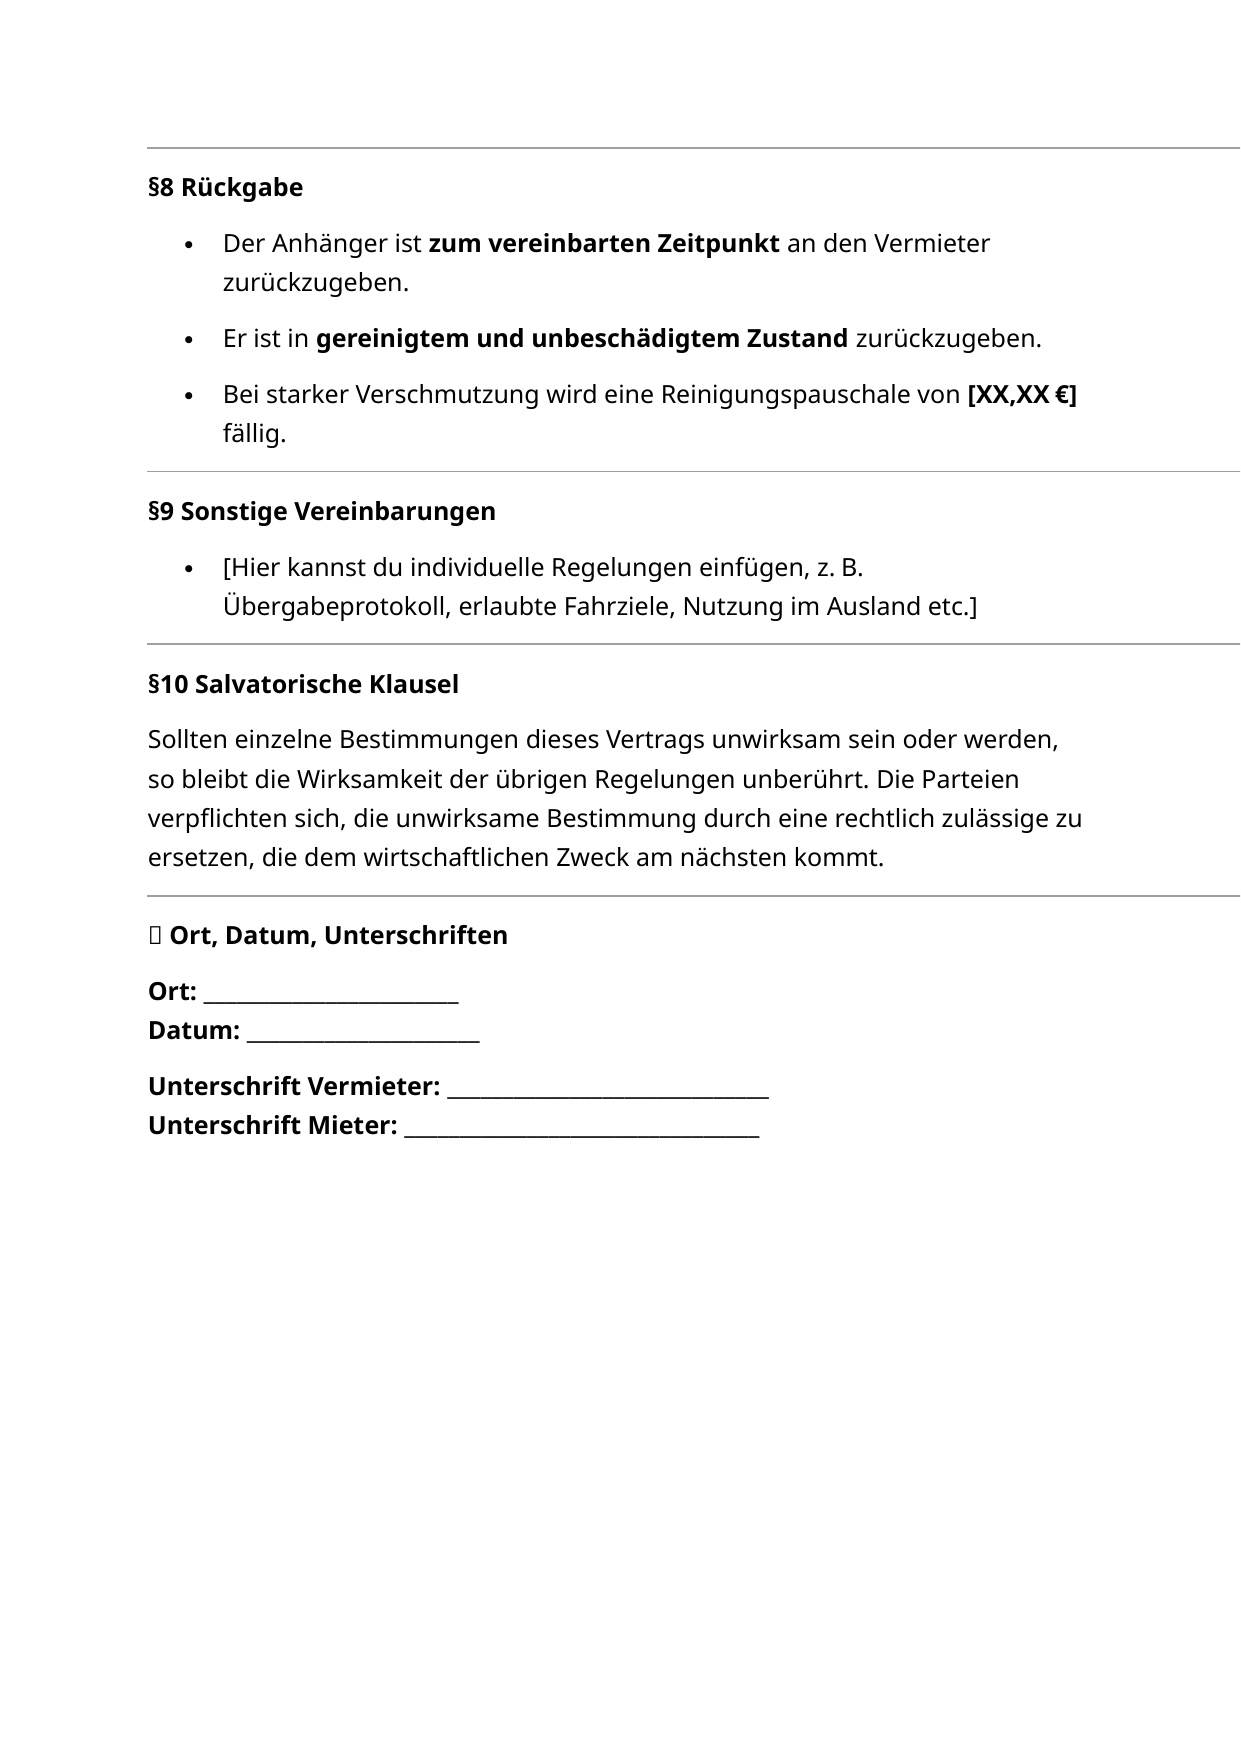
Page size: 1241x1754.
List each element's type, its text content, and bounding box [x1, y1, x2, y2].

text 📅 Ort, Datum, Unterschriften [148, 918, 1093, 952]
text Ort: _______________________ Datum: _____________________ [148, 973, 1093, 1047]
list Der Anhänger ist zum vereinbarten Zeitpunkt an den Vermieter zurückzugeben. [185, 226, 1093, 299]
list Bei starker Verschmutzung wird eine Reinigungspauschale von [XX,XX €] fällig. [185, 376, 1093, 449]
list Er ist in gereinigtem und unbeschädigtem Zustand zurückzugeben. [185, 321, 1093, 354]
text §9 Sonstige Vereinbarungen [148, 493, 1093, 527]
text Unterschrift Vermieter: _____________________________ Unterschrift Mieter: ________________________________ [148, 1068, 1093, 1142]
text §10 Salvatorische Klausel [148, 666, 1093, 700]
list [Hier kannst du individuelle Regelungen einfügen, z. B. Übergabeprotokoll, erlaubte Fahrziele, Nutzung im Ausland etc.] [185, 549, 1093, 622]
text Sollten einzelne Bestimmungen dieses Vertrags unwirksam sein oder werden, so bleibt die Wirksamkeit der übrigen Regelungen unberührt. Die Parteien verpflichten sich, die unwirksame Bestimmung durch eine rechtlich zulässige zu ersetzen, die dem wirtschaftlichen Zweck am nächsten kommt. [148, 722, 1093, 874]
text §8 Rückgabe [148, 170, 1093, 204]
